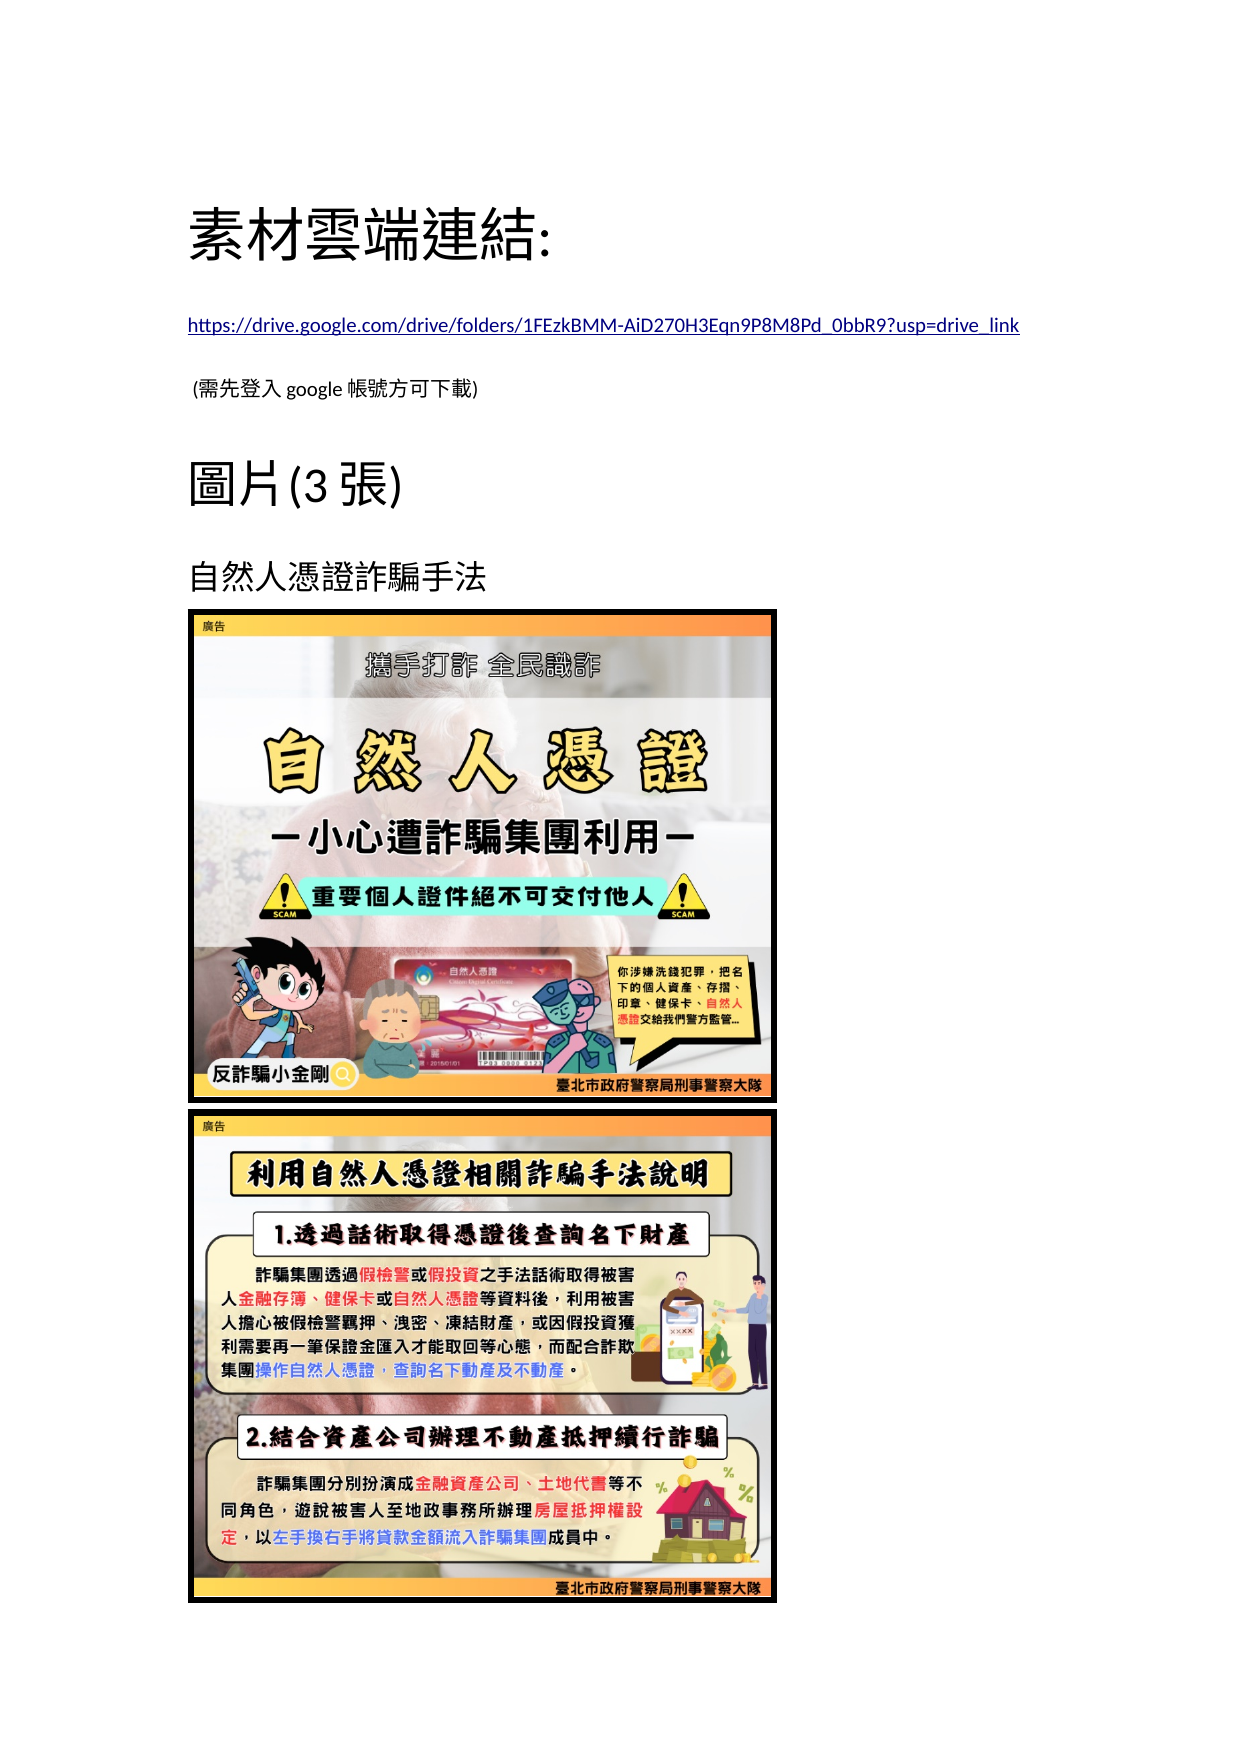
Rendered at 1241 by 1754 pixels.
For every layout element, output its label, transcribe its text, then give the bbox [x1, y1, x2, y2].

text 圖片(3張) [187, 408, 1053, 533]
text 素材雲端連結: [187, 158, 1053, 283]
text (需先登入google帳號方可下載) [187, 346, 1053, 408]
text https://drive.google.com/drive/folders/1FEzkBMM-AiD270H3Eqn9P8M8Pd_0bbR9?usp=drive_link [187, 283, 1053, 346]
text 自然人憑證詐騙手法 [187, 533, 1053, 596]
